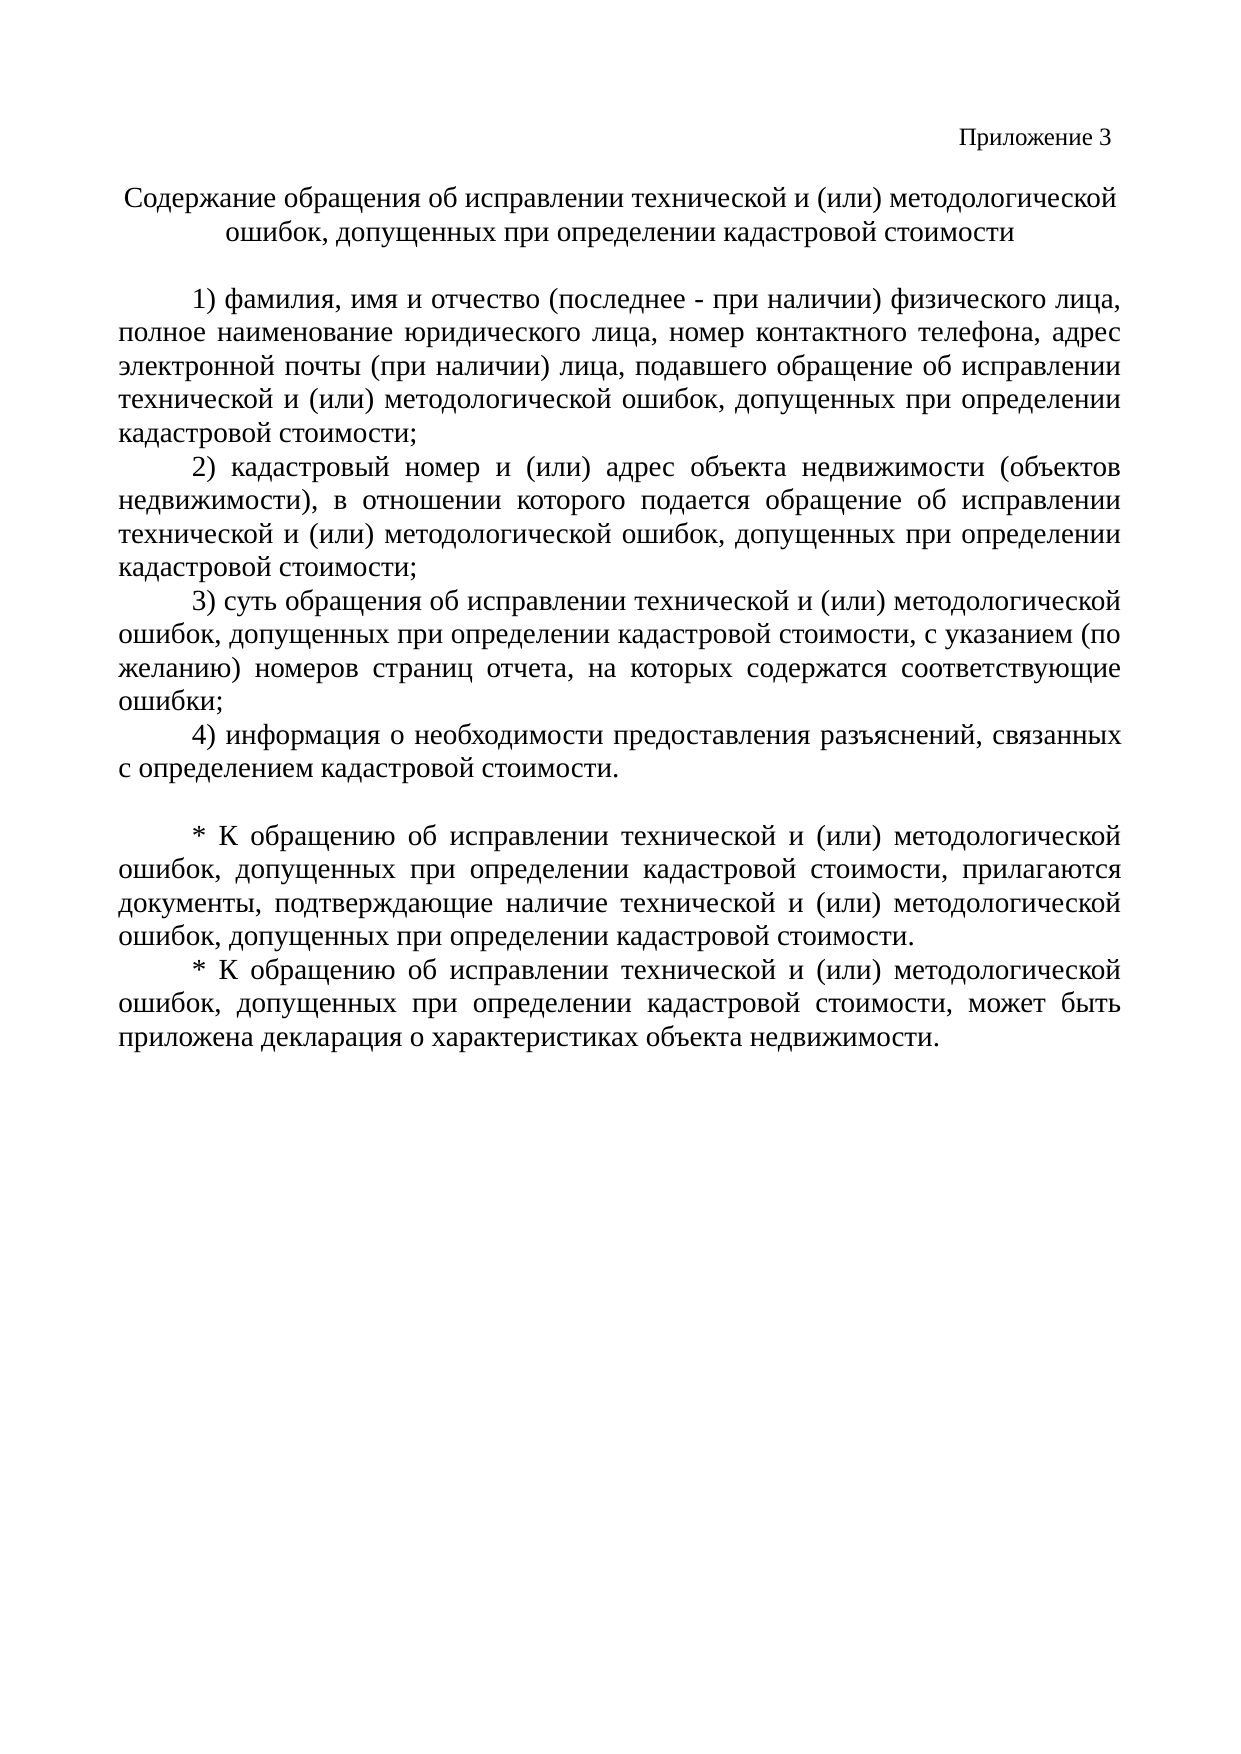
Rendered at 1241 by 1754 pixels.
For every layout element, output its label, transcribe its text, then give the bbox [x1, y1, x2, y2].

text * К обращению об исправлении технической и (или) методологической ошибок, допущенных при определении кадастровой стоимости, прилагаются документы, подтверждающие наличие технической и (или) методологической ошибок, допущенных при определении кадастровой стоимости. [118, 818, 1122, 952]
text 3) суть обращения об исправлении технической и (или) методологической ошибок, допущенных при определении кадастровой стоимости, с указанием (по желанию) номеров страниц отчета, на которых содержатся соответствующие ошибки; [118, 583, 1122, 717]
text Приложение 3 [118, 118, 1122, 152]
text 2) кадастровый номер и (или) адрес объекта недвижимости (объектов недвижимости), в отношении которого подается обращение об исправлении технической и (или) методологической ошибок, допущенных при определении кадастровой стоимости; [118, 449, 1122, 583]
text Содержание обращения об исправлении технической и (или) методологической ошибок, допущенных при определении кадастровой стоимости [118, 180, 1122, 247]
text 1) фамилия, имя и отчество (последнее - при наличии) физического лица, полное наименование юридического лица, номер контактного телефона, адрес электронной почты (при наличии) лица, подавшего обращение об исправлении технической и (или) методологической ошибок, допущенных при определении кадастровой стоимости; [118, 281, 1122, 449]
text 4) информация о необходимости предоставления разъяснений, связанных с определением кадастровой стоимости. [118, 717, 1122, 784]
text * К обращению об исправлении технической и (или) методологической ошибок, допущенных при определении кадастровой стоимости, может быть приложена декларация о характеристиках объекта недвижимости. [118, 952, 1122, 1052]
